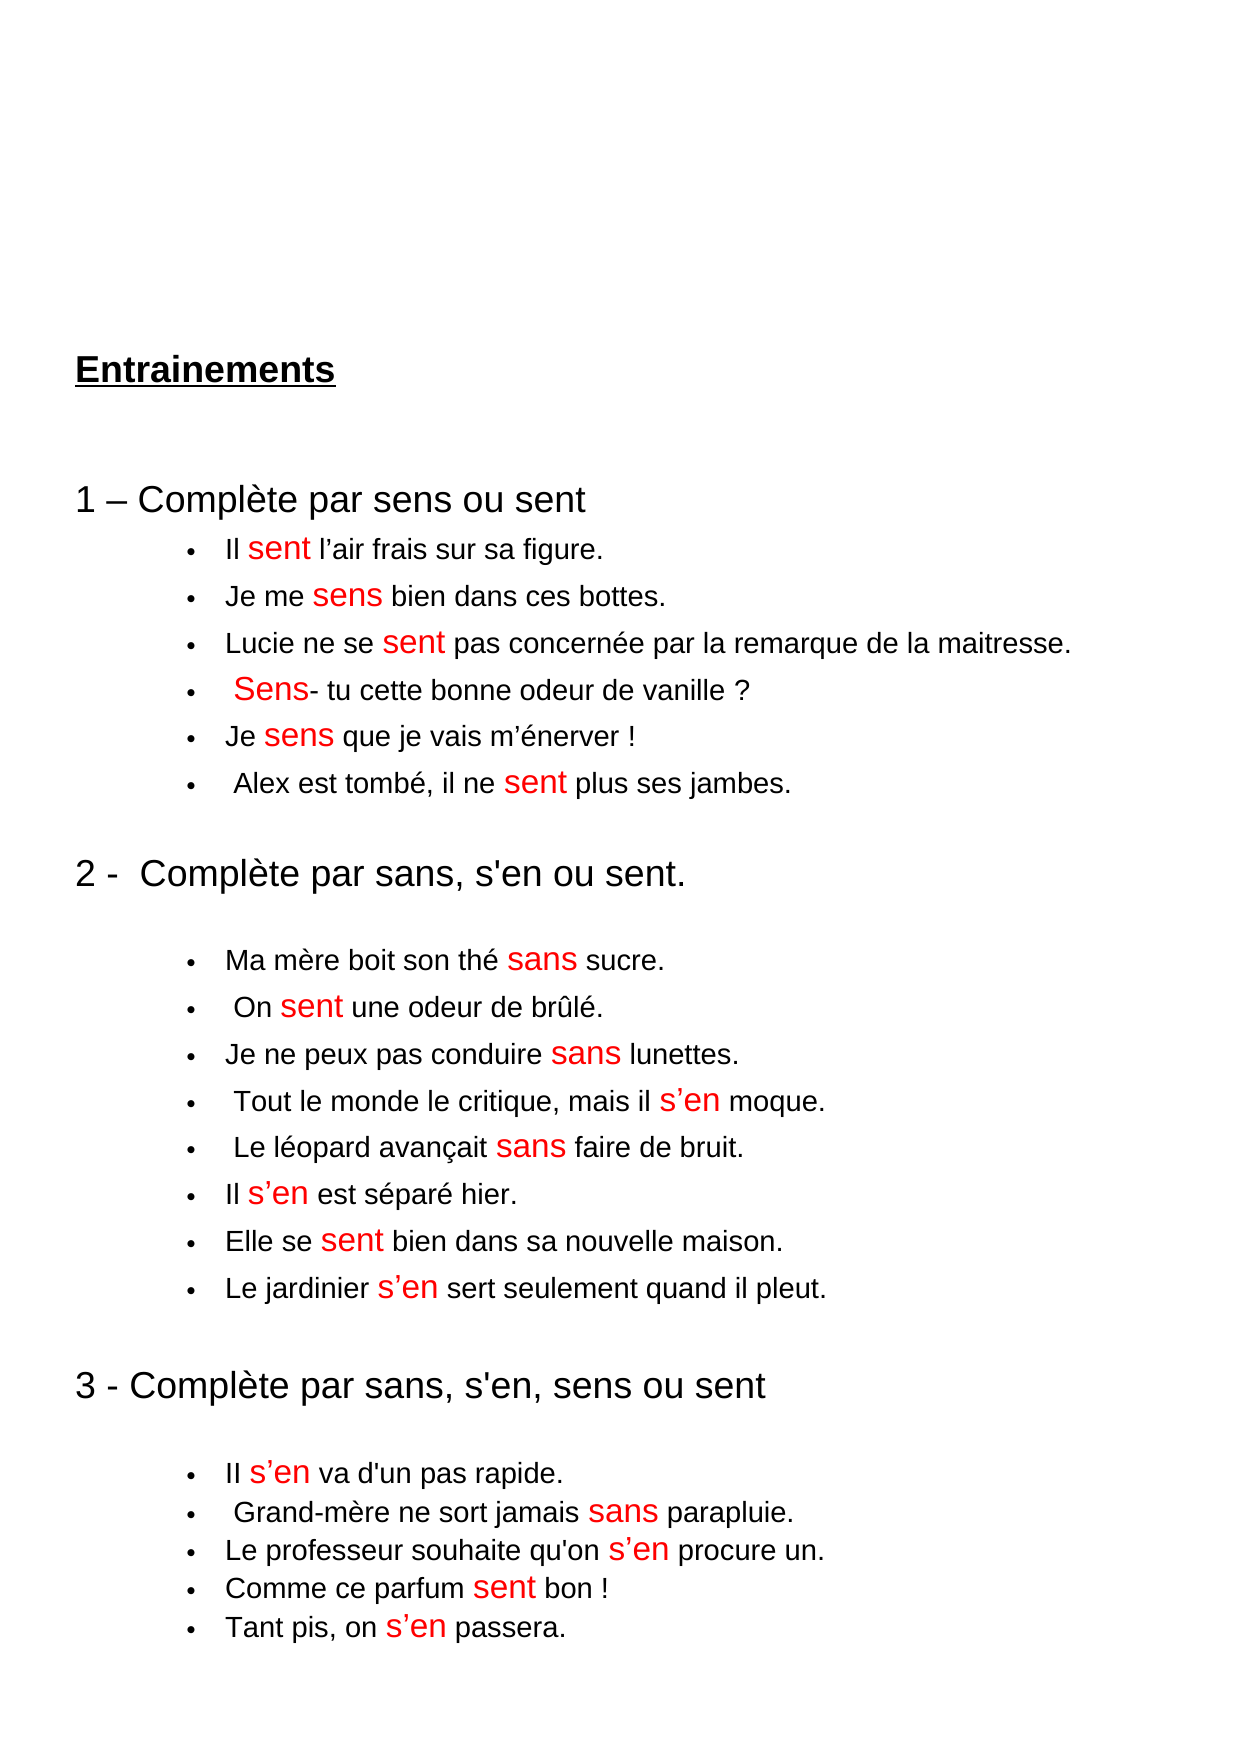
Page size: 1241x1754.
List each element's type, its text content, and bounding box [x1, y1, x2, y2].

list Il s’en est séparé hier. [187, 1173, 1165, 1212]
list Le professeur souhaite qu'on s’en procure un. [187, 1529, 1165, 1567]
list On sent une odeur de brûlé. [187, 986, 1165, 1024]
text 2 - Complète par sans, s'en ou sent. [75, 851, 1165, 894]
list Lucie ne se sent pas concernée par la remarque de la maitresse. [187, 622, 1165, 660]
text 1 – Complète par sens ou sent [75, 477, 1165, 520]
list Je me sens bien dans ces bottes. [187, 575, 1165, 613]
list II s’en va d'un pas rapide. [187, 1452, 1165, 1491]
list Le jardinier s’en sert seulement quand il pleut. [187, 1267, 1165, 1305]
list Je sens que je vais m’énerver ! [187, 715, 1165, 754]
list Il sent l’air frais sur sa figure. [187, 528, 1165, 567]
list Sens- tu cette bonne odeur de vanille ? [187, 668, 1165, 707]
text Entrainements [75, 347, 1165, 391]
list Elle se sent bien dans sa nouvelle maison. [187, 1220, 1165, 1258]
list Tout le monde le critique, mais il s’en moque. [187, 1079, 1165, 1118]
list Grand-mère ne sort jamais sans parapluie. [187, 1491, 1165, 1529]
list Alex est tombé, il ne sent plus ses jambes. [187, 762, 1165, 801]
list Comme ce parfum sent bon ! [187, 1567, 1165, 1606]
list Le léopard avançait sans faire de bruit. [187, 1126, 1165, 1165]
list Ma mère boit son thé sans sucre. [187, 939, 1165, 978]
list Je ne peux pas conduire sans lunettes. [187, 1033, 1165, 1071]
list Tant pis, on s’en passera. [187, 1606, 1165, 1644]
text 3 - Complète par sans, s'en, sens ou sent [75, 1364, 1165, 1407]
